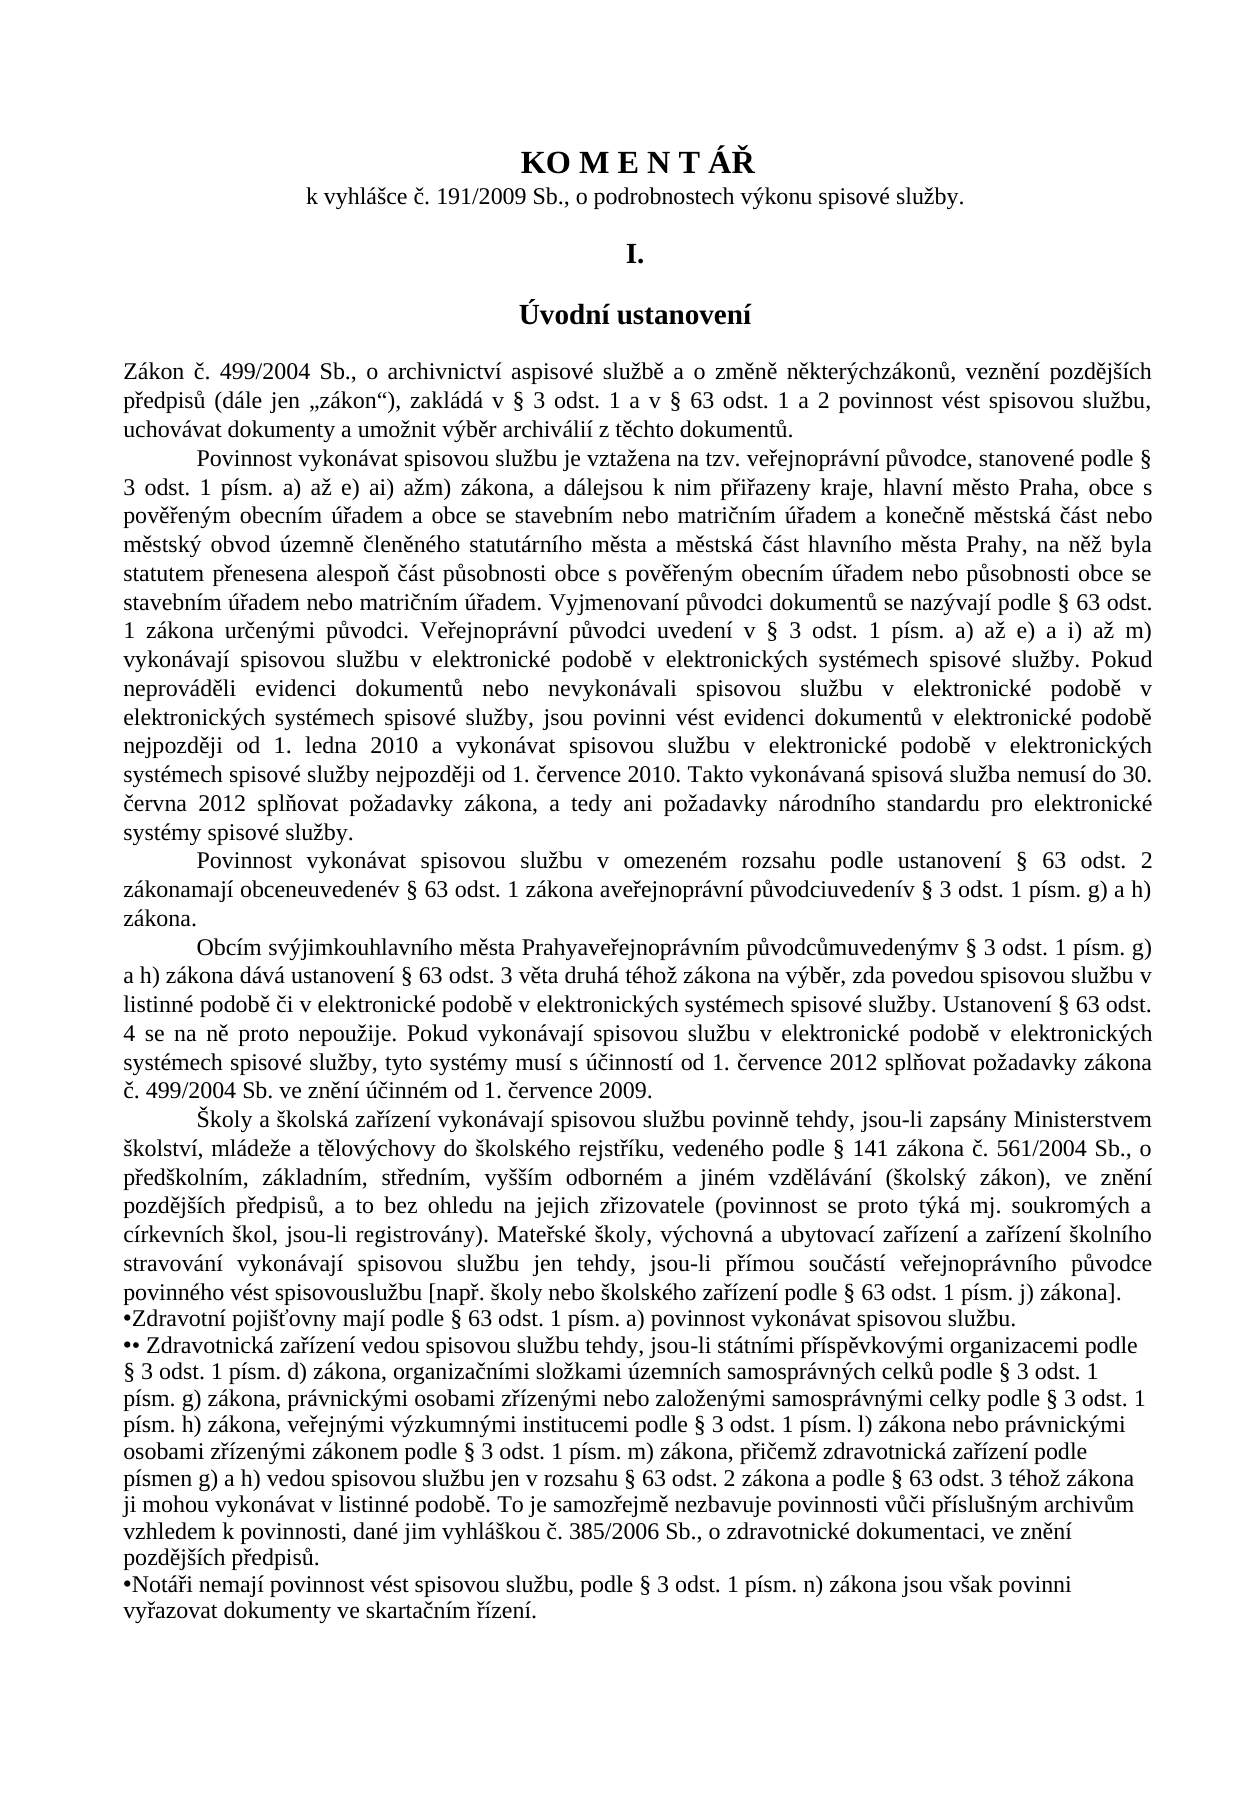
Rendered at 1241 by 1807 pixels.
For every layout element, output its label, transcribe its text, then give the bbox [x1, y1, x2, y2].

text Zákon č. 499/2004 Sb., o archivnictví aspisové službě a o změně některýchzákonů, veznění pozdějších předpisů (dále jen „zákon“), zakládá v § 3 odst. 1 a v § 63 odst. 1 a 2 povinnost vést spisovou službu, uchovávat dokumenty a umožnit výběr archiválií z těchto dokumentů. [123, 356, 1154, 443]
list Zdravotní pojišťovny mají podle § 63 odst. 1 písm. a) povinnost vykonávat spisovou službu. [123, 1305, 1154, 1332]
text Povinnost vykonávat spisovou službu je vztažena na tzv. veřejnoprávní původce, stanovené podle § 3 odst. 1 písm. a) až e) ai) ažm) zákona, a dálejsou k nim přiřazeny kraje, hlavní město Praha, obce s pověřeným obecním úřadem a obce se stavebním nebo matričním úřadem a konečně městská část nebo městský obvod územně členěného statutárního města a městská část hlavního města Prahy, na něž byla statutem přenesena alespoň část působnosti obce s pověřeným obecním úřadem nebo působnosti obce se stavebním úřadem nebo matričním úřadem. Vyjmenovaní původci dokumentů se nazývají podle § 63 odst. 1 zákona určenými původci. Veřejnoprávní původci uvedení v § 3 odst. 1 písm. a) až e) a i) až m) vykonávají spisovou službu v elektronické podobě v elektronických systémech spisové služby. Pokud neprováděli evidenci dokumentů nebo nevykonávali spisovou službu v elektronické podobě v elektronických systémech spisové služby, jsou povinni vést evidenci dokumentů v elektronické podobě nejpozději od 1. ledna 2010 a vykonávat spisovou službu v elektronické podobě v elektronických systémech spisové služby nejpozději od 1. července 2010. Takto vykonávaná spisová služba nemusí do 30. června 2012 splňovat požadavky zákona, a tedy ani požadavky národního standardu pro elektronické systémy spisové služby. [123, 443, 1154, 845]
list Notáři nemají povinnost vést spisovou službu, podle § 3 odst. 1 písm. n) zákona jsou však povinni vyřazovat dokumenty ve skartačním řízení. [123, 1571, 1154, 1624]
list • Zdravotnická zařízení vedou spisovou službu tehdy, jsou-li státními příspěvkovými organizacemi podle § 3 odst. 1 písm. d) zákona, organizačními složkami územních samosprávných celků podle § 3 odst. 1 písm. g) zákona, právnickými osobami zřízenými nebo založenými samosprávnými celky podle § 3 odst. 1 písm. h) zákona, veřejnými výzkumnými institucemi podle § 3 odst. 1 písm. l) zákona nebo právnickými osobami zřízenými zákonem podle § 3 odst. 1 písm. m) zákona, přičemž zdravotnická zařízení podle písmen g) a h) vedou spisovou službu jen v rozsahu § 63 odst. 2 zákona a podle § 63 odst. 3 téhož zákona ji mohou vykonávat v listinné podobě. To je samozřejmě nezbavuje povinnosti vůči příslušným archivům vzhledem k povinnosti, dané jim vyhláškou č. 385/2006 Sb., o zdravotnické dokumentaci, ve znění pozdějších předpisů. [123, 1332, 1154, 1571]
text k vyhlášce č. 191/2009 Sb., o podrobnostech výkonu spisové služby. [123, 181, 1154, 209]
text KO M E N T ÁŘ [123, 145, 1154, 181]
text Úvodní ustanovení [123, 298, 1154, 331]
text Školy a školská zařízení vykonávají spisovou službu povinně tehdy, jsou-li zapsány Ministerstvem školství, mládeže a tělovýchovy do školského rejstříku, vedeného podle § 141 zákona č. 561/2004 Sb., o předškolním, základním, středním, vyšším odborném a jiném vzdělávání (školský zákon), ve znění pozdějších předpisů, a to bez ohledu na jejich zřizovatele (povinnost se proto týká mj. soukromých a církevních škol, jsou-li registrovány). Mateřské školy, výchovná a ubytovací zařízení a zařízení školního stravování vykonávají spisovou službu jen tehdy, jsou-li přímou součástí veřejnoprávního původce povinného vést spisovouslužbu [např. školy nebo školského zařízení podle § 63 odst. 1 písm. j) zákona]. [123, 1104, 1154, 1305]
text Obcím svýjimkouhlavního města Prahyaveřejnoprávním původcůmuvedenýmv § 3 odst. 1 písm. g) a h) zákona dává ustanovení § 63 odst. 3 věta druhá téhož zákona na výběr, zda povedou spisovou službu v listinné podobě či v elektronické podobě v elektronických systémech spisové služby. Ustanovení § 63 odst. 4 se na ně proto nepoužije. Pokud vykonávají spisovou službu v elektronické podobě v elektronických systémech spisové služby, tyto systémy musí s účinností od 1. července 2012 splňovat požadavky zákona č. 499/2004 Sb. ve znění účinném od 1. července 2009. [123, 931, 1154, 1104]
text Povinnost vykonávat spisovou službu v omezeném rozsahu podle ustanovení § 63 odst. 2 zákonamají obceneuvedenév § 63 odst. 1 zákona aveřejnoprávní původciuvedenív § 3 odst. 1 písm. g) a h) zákona. [123, 845, 1154, 931]
text I. [123, 238, 1154, 270]
